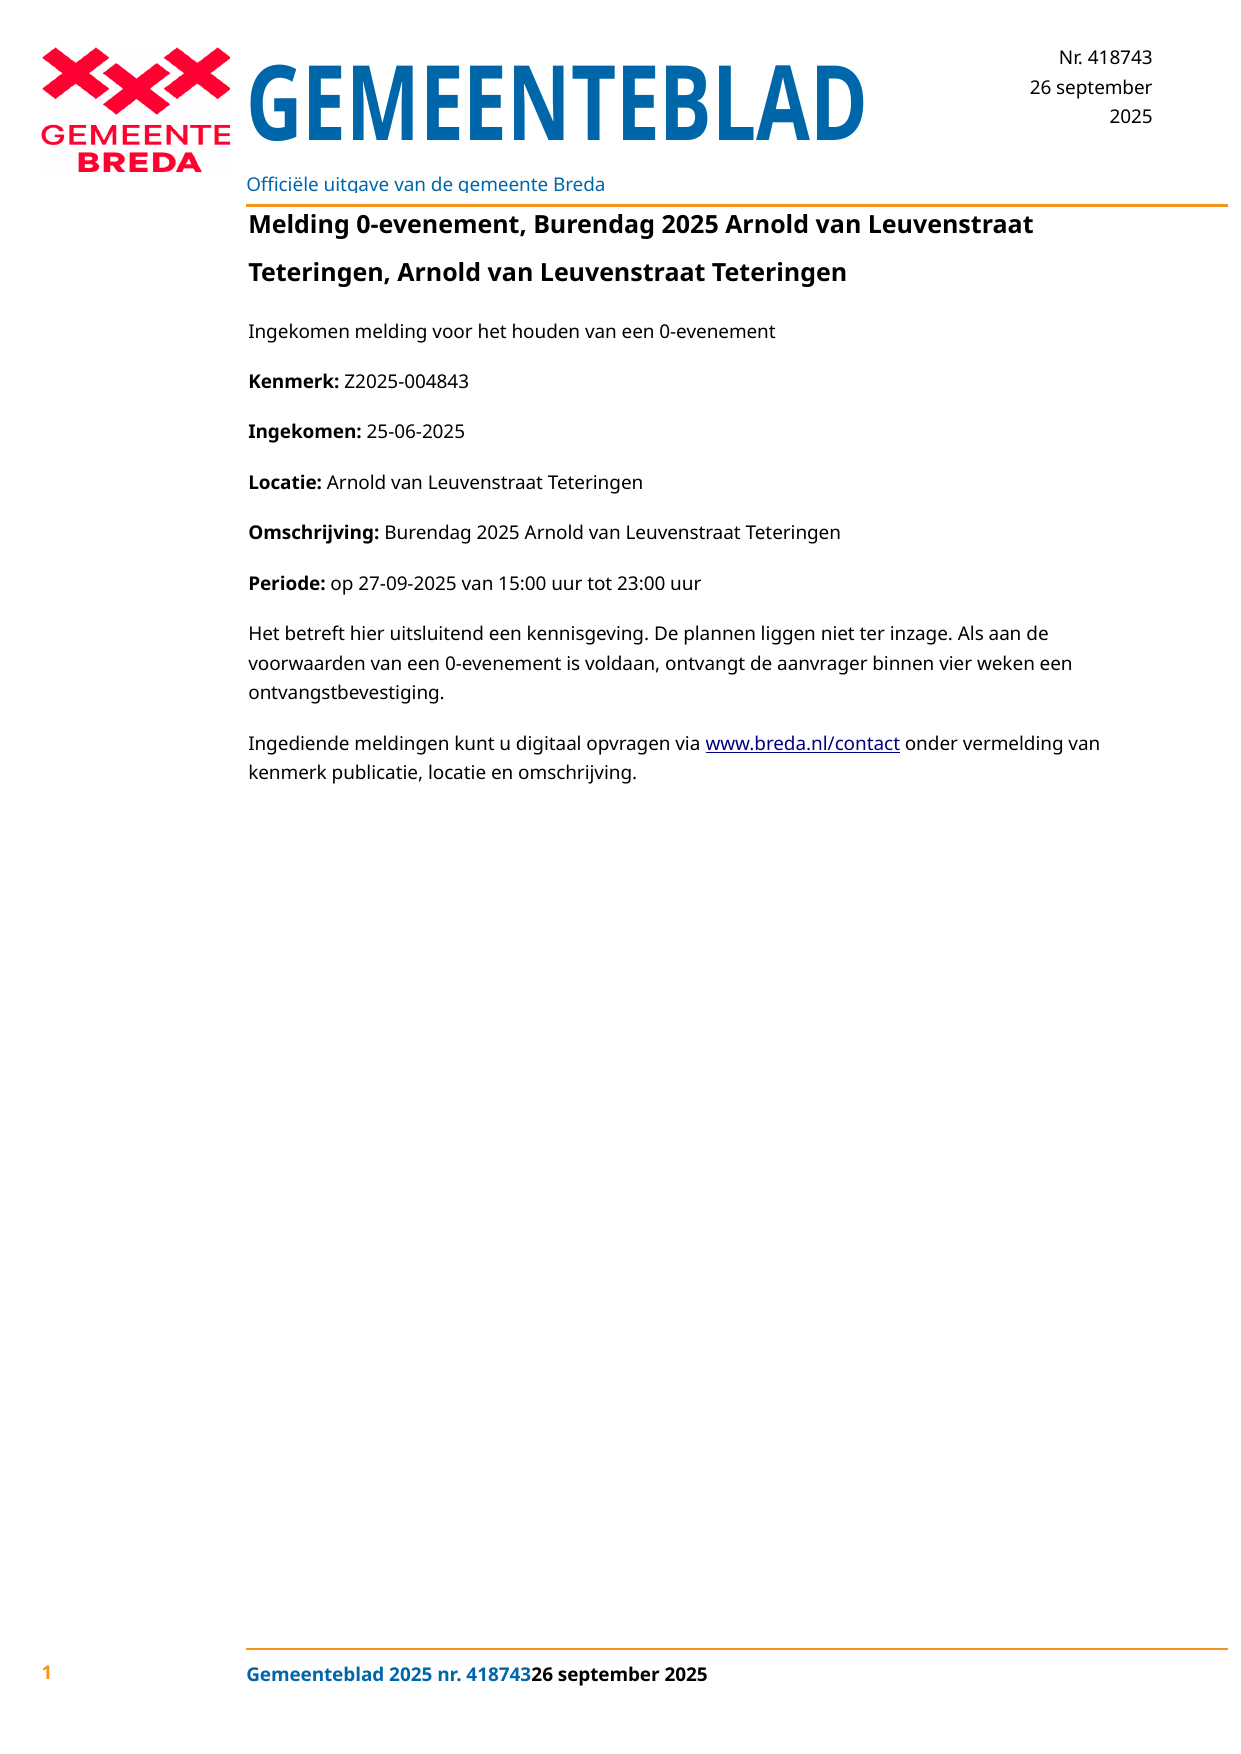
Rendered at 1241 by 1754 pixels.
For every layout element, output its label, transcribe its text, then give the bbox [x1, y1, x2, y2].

text Het betreft hier uitsluitend een kennisgeving. De plannen liggen niet ter inzage. Als aan de voorwaarden van een 0-evenement is voldaan, ontvangt de aanvrager binnen vier weken een ontvangstbevestiging. [248, 620, 1152, 705]
text Ingediende meldingen kunt u digitaal opvragen via www.breda.nl/contact onder vermelding van kenmerk publicatie, locatie en omschrijving. [248, 730, 1152, 785]
picture [41, 47, 231, 172]
text Melding 0-evenement, Burendag 2025 Arnold van Leuvenstraat Teteringen, Arnold van Leuvenstraat Teteringen [248, 207, 1152, 288]
text Locatie: Arnold van Leuvenstraat Teteringen [248, 469, 1152, 495]
text Periode: op 27-09-2025 van 15:00 uur tot 23:00 uur [248, 570, 1152, 596]
text Omschrijving: Burendag 2025 Arnold van Leuvenstraat Teteringen [248, 519, 1152, 545]
text Kenmerk: Z2025-004843 [248, 368, 1152, 394]
text Ingekomen melding voor het houden van een 0-evenement [248, 318, 1152, 344]
text Ingekomen: 25-06-2025 [248, 419, 1152, 444]
